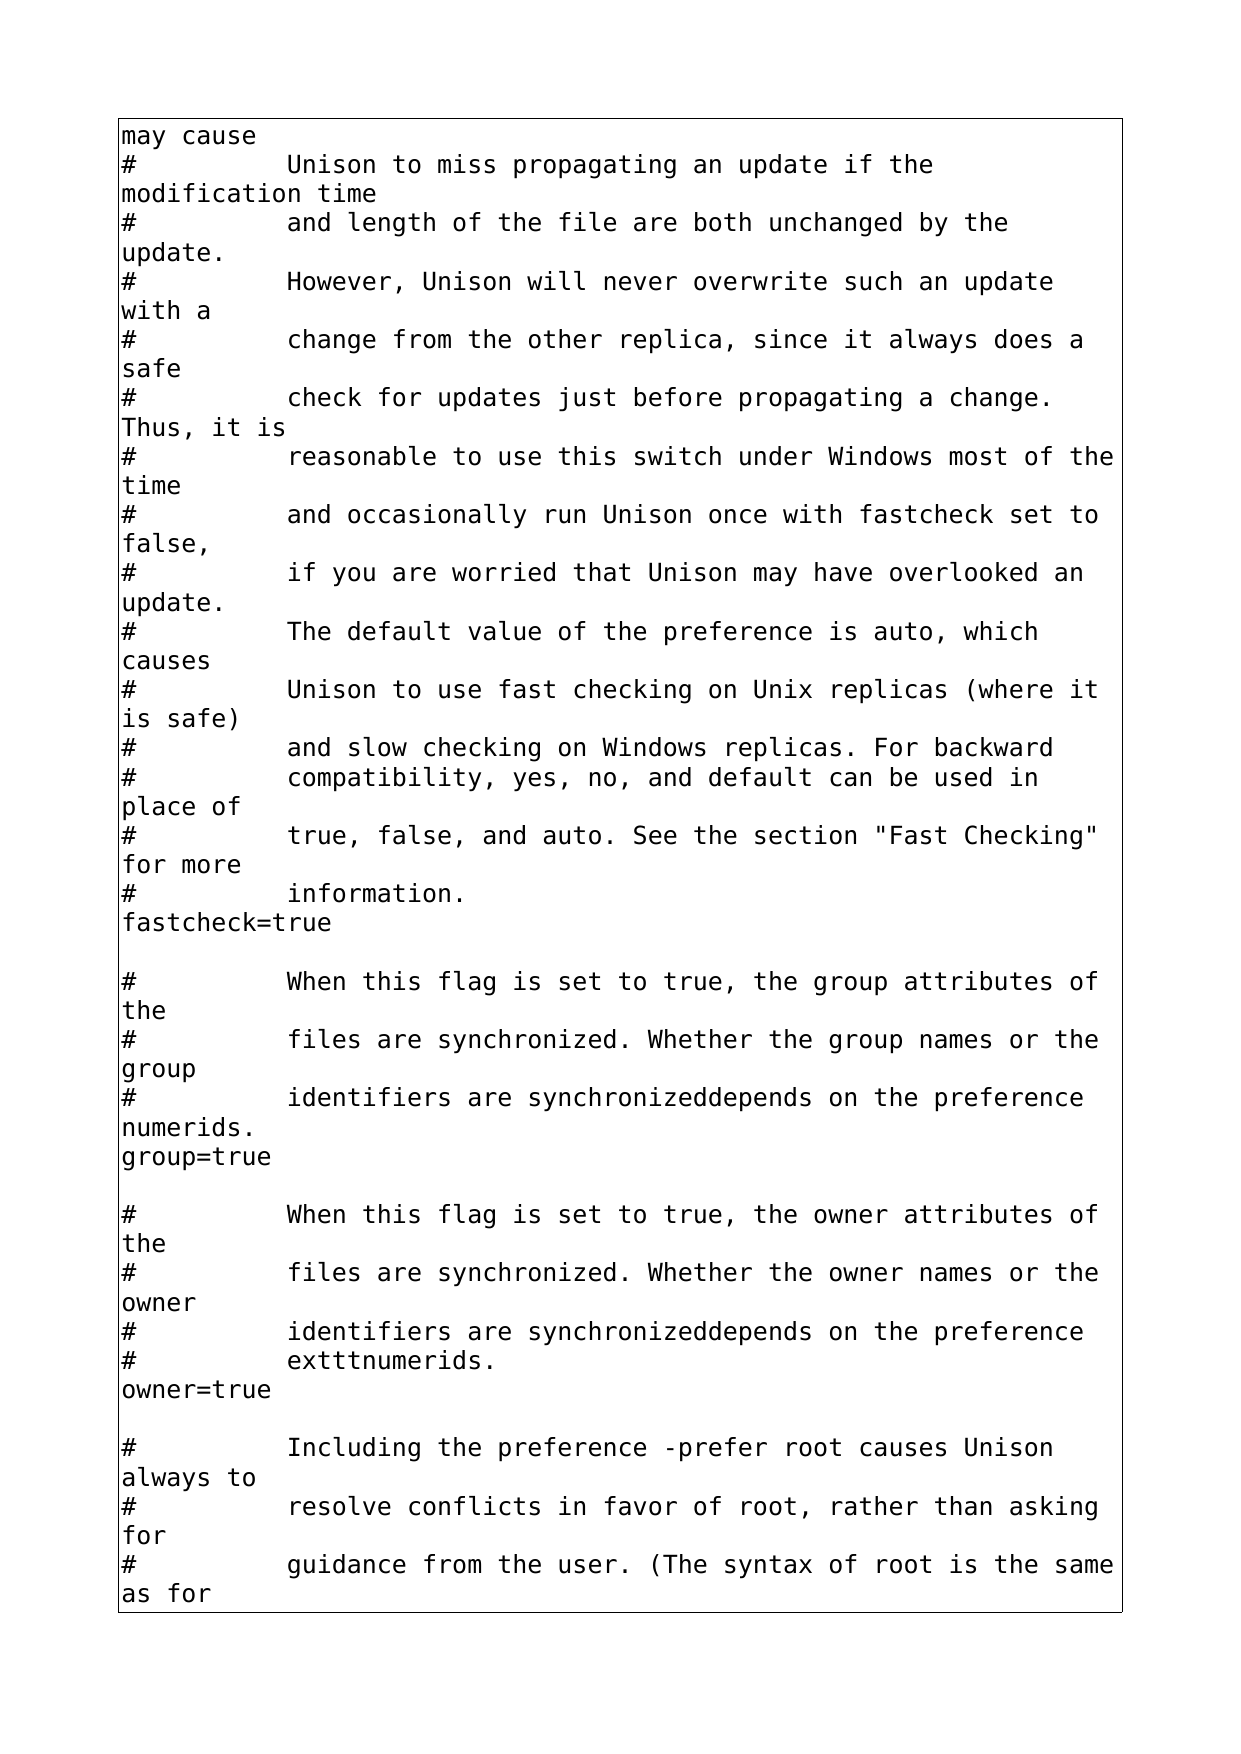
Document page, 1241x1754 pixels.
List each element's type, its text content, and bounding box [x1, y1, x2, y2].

table_header may cause # Unison to miss propagating an update if the modification time # and length of the file are both unchanged by the update. # However, Unison will never overwrite such an update with a # change from the other replica, since it always does a safe # check for updates just before propagating a change. Thus, it is # reasonable to use this switch under Windows most of the time # and occasionally run Unison once with fastcheck set to false, # if you are worried that Unison may have overlooked an update. # The default value of the preference is auto, which causes # Unison to use fast checking on Unix replicas (where it is safe) # and slow checking on Windows replicas. For backward # compatibility, yes, no, and default can be used in place of # true, false, and auto. See the section "Fast Checking" for more # information. fastcheck=true # When this flag is set to true, the group attributes of the # files are synchronized. Whether the group names or the group # identifiers are synchronizeddepends on the preference numerids. group=true # When this flag is set to true, the owner attributes of the # files are synchronized. Whether the owner names or the owner # identifiers are synchronizeddepends on the preference # extttnumerids. owner=true # Including the preference -prefer root causes Unison always to # resolve conflicts in favor of root, rather than asking for # guidance from the user. (The syntax of root is the same as for [119, 119, 1122, 1612]
